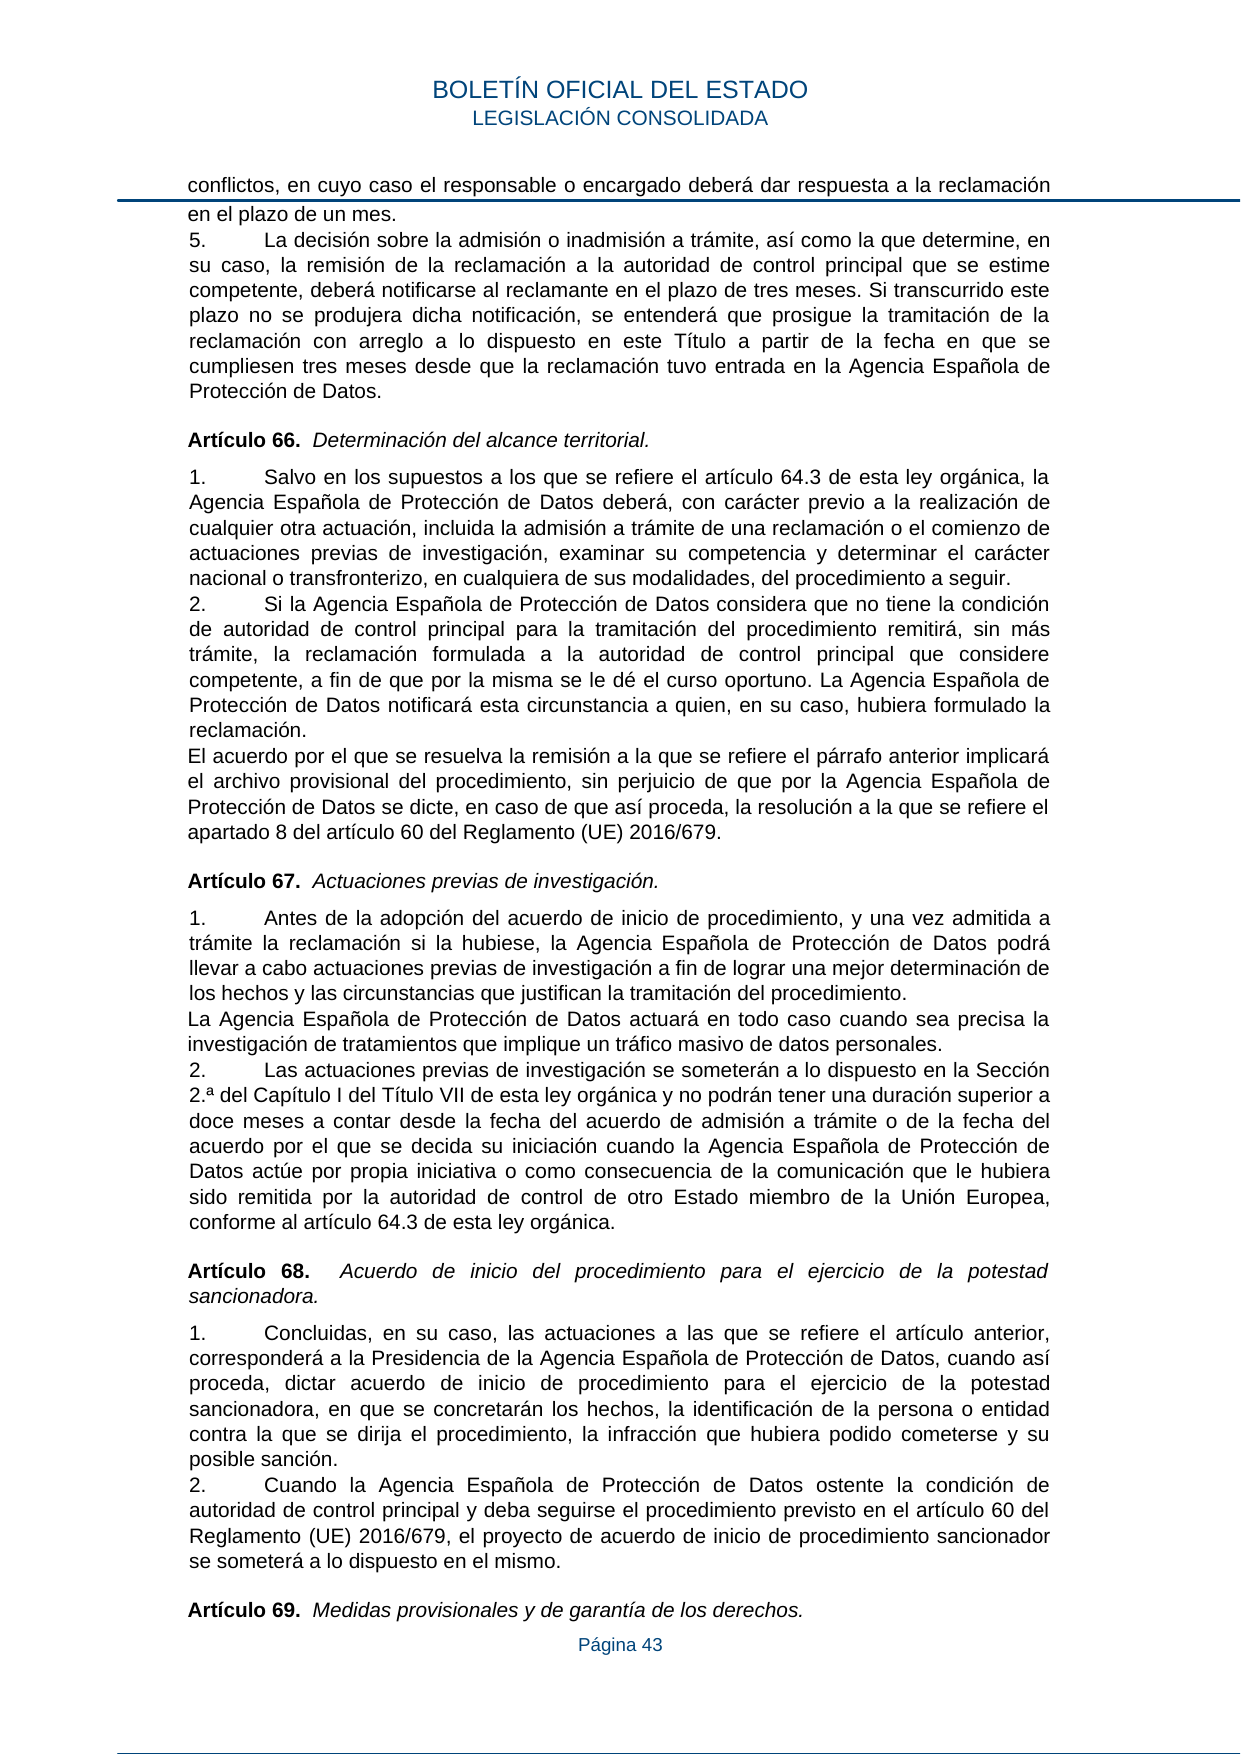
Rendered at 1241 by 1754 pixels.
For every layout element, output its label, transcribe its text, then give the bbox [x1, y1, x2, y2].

text El acuerdo por el que se resuelva la remisión a la que se refiere el párrafo anterior implicará el archivo provisional del procedimiento, sin perjuicio de que por la Agencia Española de Protección de Datos se dicte, en caso de que así proceda, la resolución a la que se refiere el apartado 8 del artículo 60 del Reglamento (UE) 2016/679. [187, 744, 1051, 844]
list La decisión sobre la admisión o inadmisión a trámite, así como la que determine, en su caso, la remisión de la reclamación a la autoridad de control principal que se estime competente, deberá notificarse al reclamante en el plazo de tres meses. Si transcurrido este plazo no se produjera dicha notificación, se entenderá que prosigue la tramitación de la reclamación con arreglo a lo dispuesto en este Título a partir de la fecha en que se cumpliesen tres meses desde que la reclamación tuvo entrada en la Agencia Española de Protección de Datos. [189, 227, 1051, 403]
text Artículo 69. Medidas provisionales y de garantía de los derechos. [187, 1598, 1051, 1622]
text Artículo 67. Actuaciones previas de investigación. [187, 869, 1051, 893]
list Cuando la Agencia Española de Protección de Datos ostente la condición de autoridad de control principal y deba seguirse el procedimiento previsto en el artículo 60 del Reglamento (UE) 2016/679, el proyecto de acuerdo de inicio de procedimiento sancionador se someterá a lo dispuesto en el mismo. [189, 1473, 1051, 1573]
text conflictos, en cuyo caso el responsable o encargado deberá dar respuesta a la reclamación [187, 173, 1051, 199]
text Artículo 68. Acuerdo de inicio del procedimiento para el ejercicio de la potestad sancionadora. [187, 1259, 1051, 1308]
text en el plazo de un mes. [187, 202, 1051, 226]
list Salvo en los supuestos a los que se refiere el artículo 64.3 de esta ley orgánica, la Agencia Española de Protección de Datos deberá, con carácter previo a la realización de cualquier otra actuación, incluida la admisión a trámite de una reclamación o el comienzo de actuaciones previas de investigación, examinar su competencia y determinar el carácter nacional o transfronterizo, en cualquiera de sus modalidades, del procedimiento a seguir. [189, 465, 1051, 590]
list Antes de la adopción del acuerdo de inicio de procedimiento, y una vez admitida a trámite la reclamación si la hubiese, la Agencia Española de Protección de Datos podrá llevar a cabo actuaciones previas de investigación a fin de lograr una mejor determinación de los hechos y las circunstancias que justifican la tramitación del procedimiento. [189, 905, 1051, 1005]
list Concluidas, en su caso, las actuaciones a las que se refiere el artículo anterior, corresponderá a la Presidencia de la Agencia Española de Protección de Datos, cuando así proceda, dictar acuerdo de inicio de procedimiento para el ejercicio de la potestad sancionadora, en que se concretarán los hechos, la identificación de la persona o entidad contra la que se dirija el procedimiento, la infracción que hubiera podido cometerse y su posible sanción. [189, 1321, 1051, 1471]
text Artículo 66. Determinación del alcance territorial. [187, 428, 1051, 452]
text La Agencia Española de Protección de Datos actuará en todo caso cuando sea precisa la investigación de tratamientos que implique un tráfico masivo de datos personales. [187, 1007, 1051, 1056]
list Las actuaciones previas de investigación se someterán a lo dispuesto en la Sección 2.ª del Capítulo I del Título VII de esta ley orgánica y no podrán tener una duración superior a doce meses a contar desde la fecha del acuerdo de admisión a trámite o de la fecha del acuerdo por el que se decida su iniciación cuando la Agencia Española de Protección de Datos actúe por propia iniciativa o como consecuencia de la comunicación que le hubiera sido remitida por la autoridad de control de otro Estado miembro de la Unión Europea, conforme al artículo 64.3 de esta ley orgánica. [189, 1058, 1051, 1234]
list Si la Agencia Española de Protección de Datos considera que no tiene la condición de autoridad de control principal para la tramitación del procedimiento remitirá, sin más trámite, la reclamación formulada a la autoridad de control principal que considere competente, a fin de que por la misma se le dé el curso oportuno. La Agencia Española de Protección de Datos notificará esta circunstancia a quien, en su caso, hubiera formulado la reclamación. [189, 592, 1051, 742]
